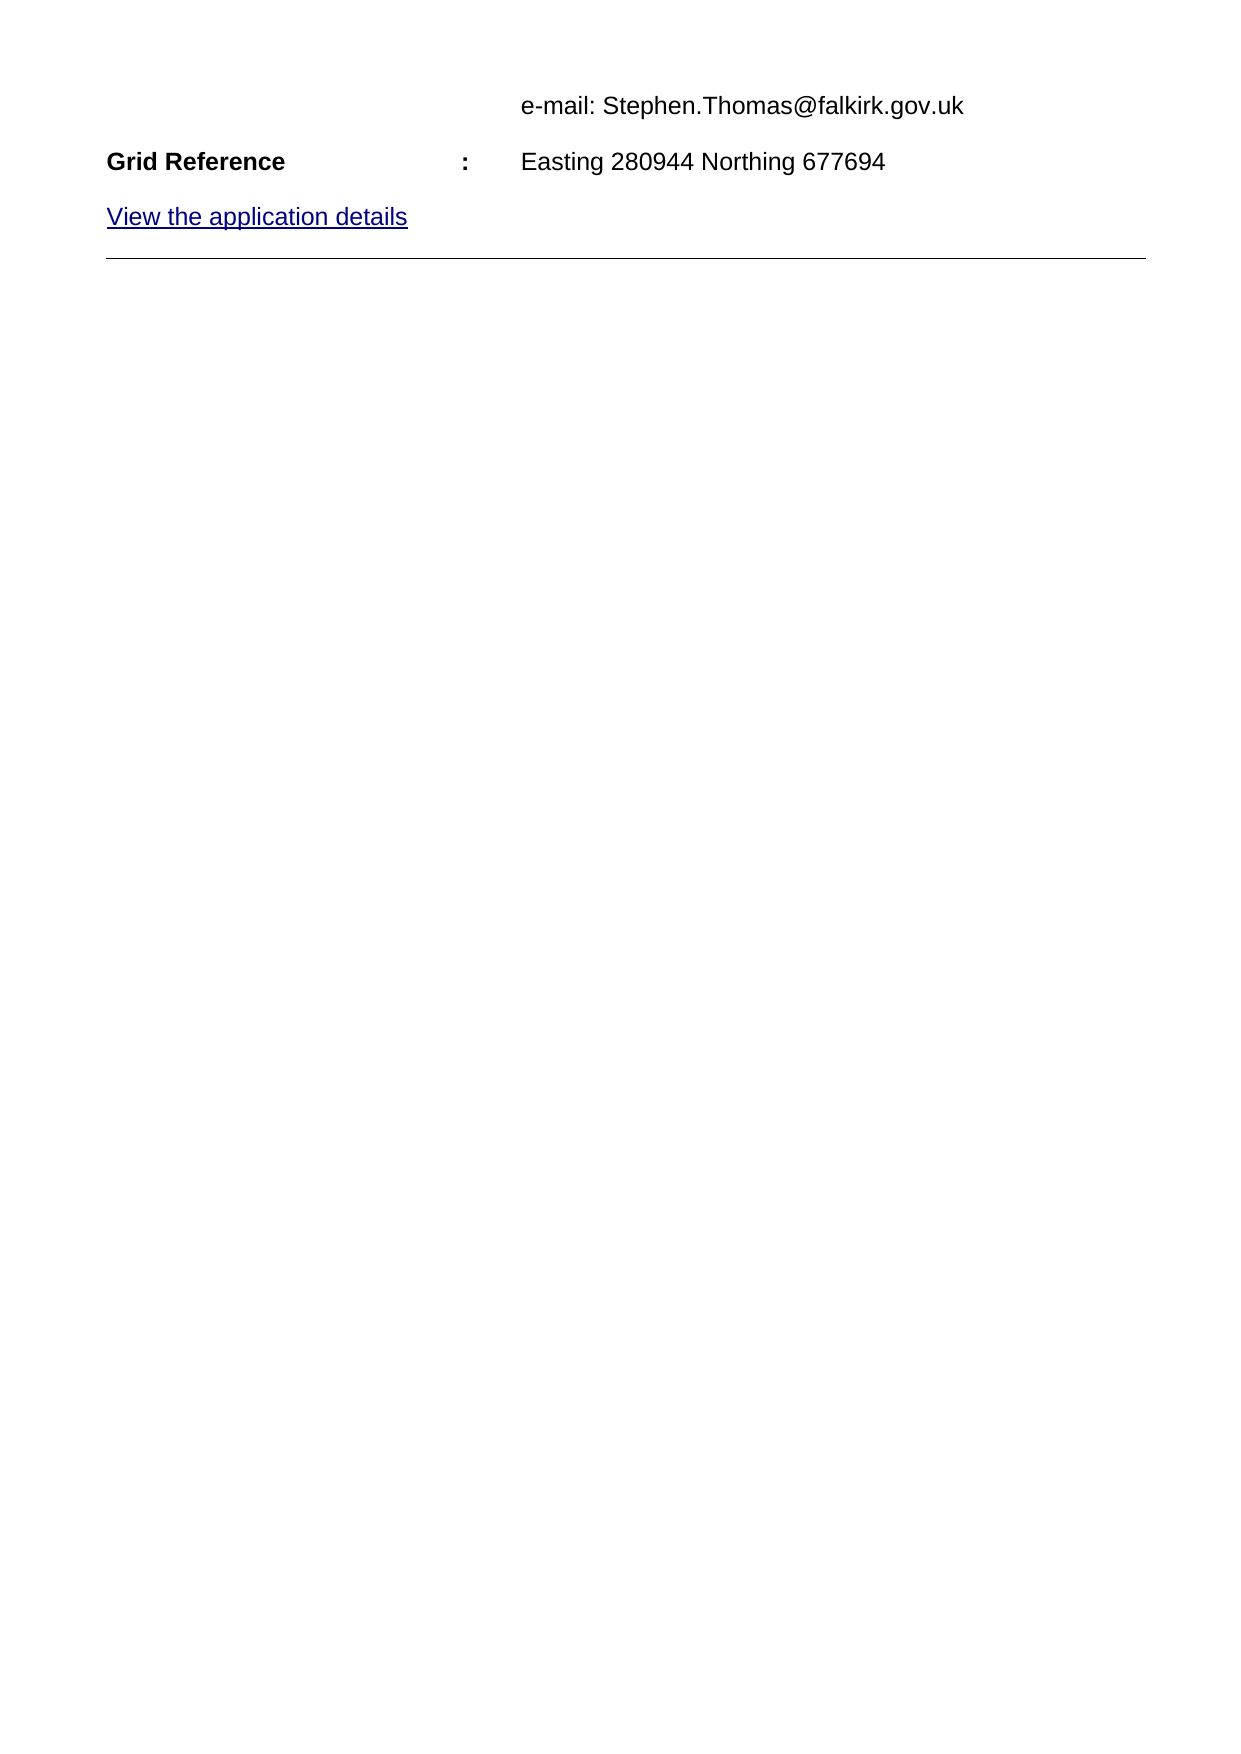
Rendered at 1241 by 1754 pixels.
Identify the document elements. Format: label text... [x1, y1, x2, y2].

text View the application details [106, 202, 1146, 231]
text Grid Reference : Easting 280944 Northing 677694 [106, 146, 1146, 175]
text e-mail: Stephen.Thomas@falkirk.gov.uk [106, 91, 1146, 119]
